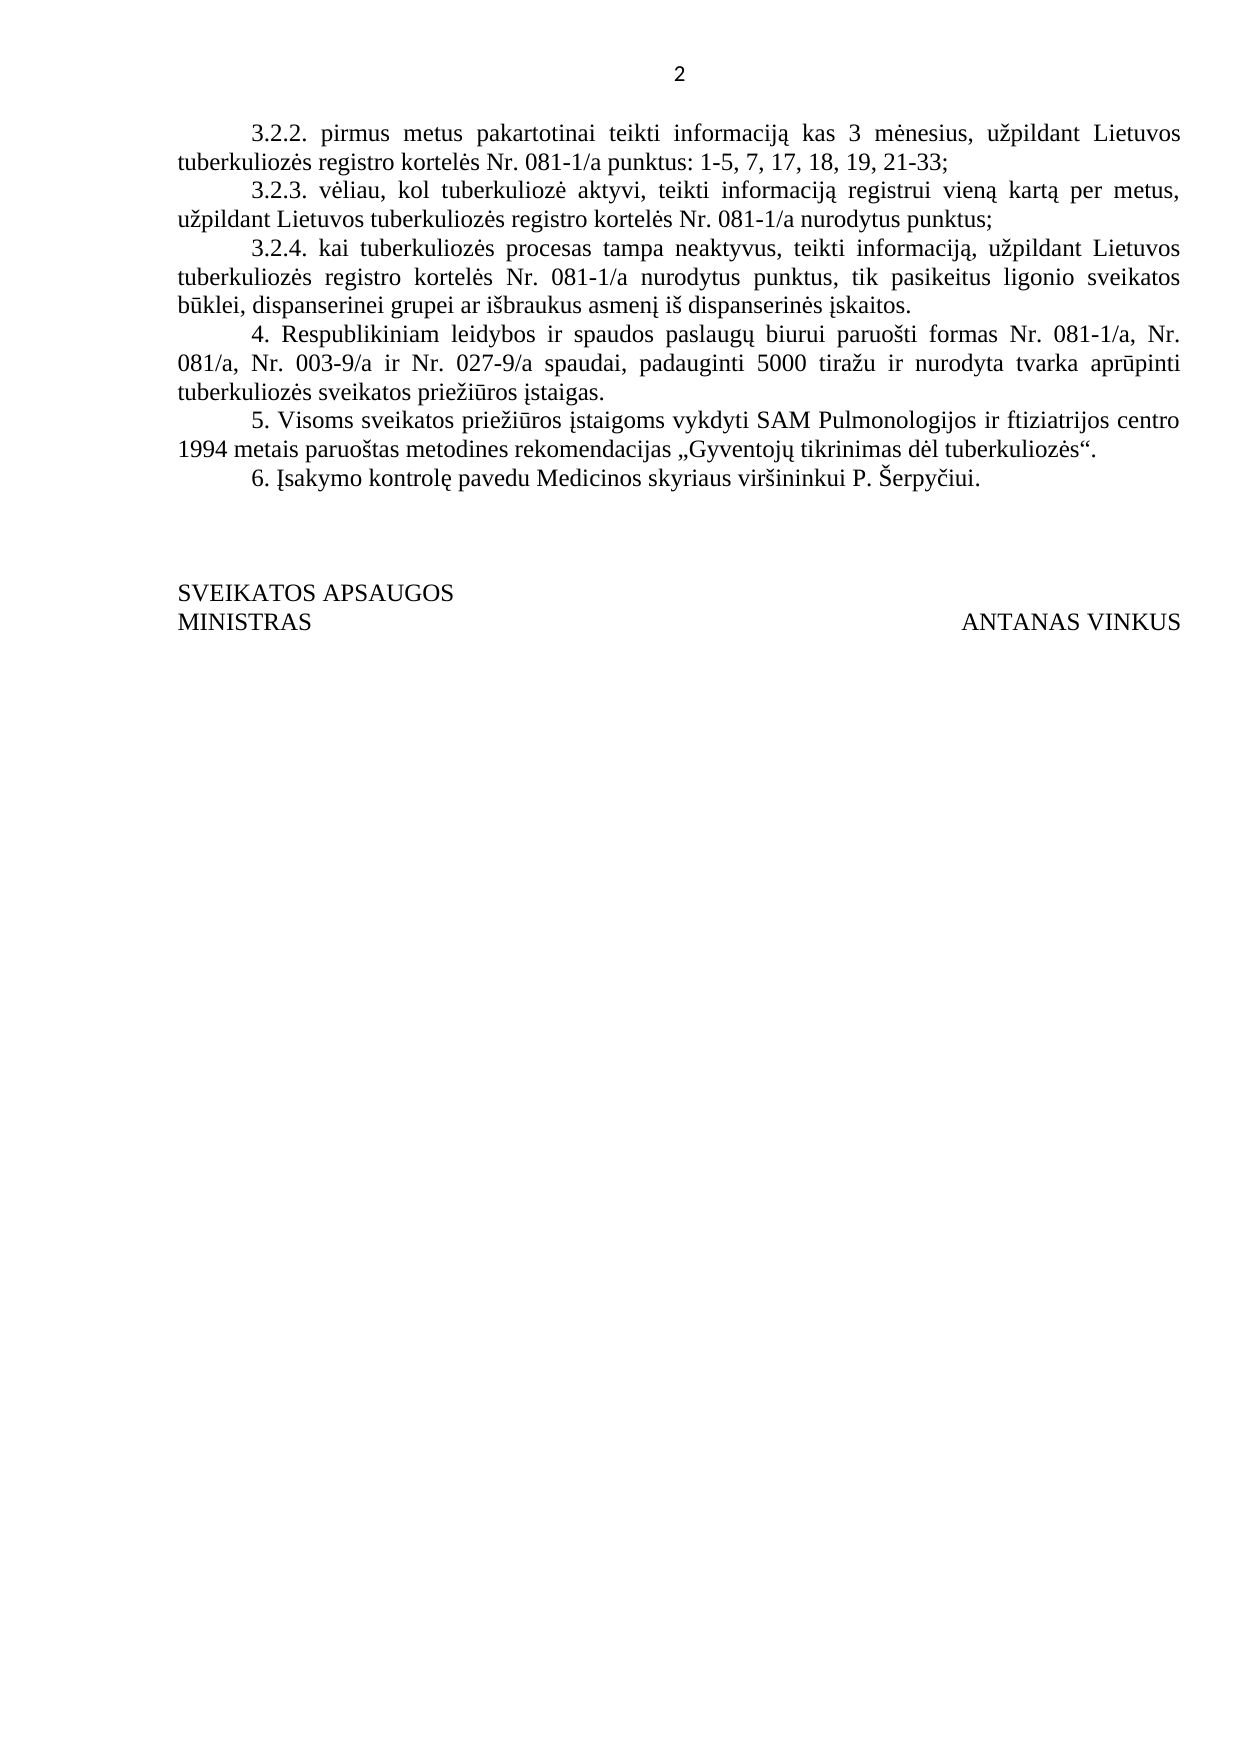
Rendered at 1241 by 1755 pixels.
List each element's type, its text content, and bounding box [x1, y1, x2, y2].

text MINISTRAS ANTANAS VINKUS [177, 607, 1181, 636]
text 5. Visoms sveikatos priežiūros įstaigoms vykdyti SAM Pulmonologijos ir ftiziatrijos centro 1994 metais paruoštas metodines rekomendacijas „Gyventojų tikrinimas dėl tuberkuliozės“. [177, 406, 1181, 463]
text 4. Respublikiniam leidybos ir spaudos paslaugų biurui paruošti formas Nr. 081-1/a, Nr. 081/a, Nr. 003-9/a ir Nr. 027-9/a spaudai, padauginti 5000 tiražu ir nurodyta tvarka aprūpinti tuberkuliozės sveikatos priežiūros įstaigas. [177, 319, 1181, 406]
text 3.2.2. pirmus metus pakartotinai teikti informaciją kas 3 mėnesius, užpildant Lietuvos tuberkuliozės registro kortelės Nr. 081-1/a punktus: 1-5, 7, 17, 18, 19, 21-33; [177, 118, 1181, 176]
text 6. Įsakymo kontrolę pavedu Medicinos skyriaus viršininkui P. Šerpyčiui. [177, 463, 1181, 492]
text SVEIKATOS APSAUGOS [177, 578, 1181, 607]
text 3.2.4. kai tuberkuliozės procesas tampa neaktyvus, teikti informaciją, užpildant Lietuvos tuberkuliozės registro kortelės Nr. 081-1/a nurodytus punktus, tik pasikeitus ligonio sveikatos būklei, dispanserinei grupei ar išbraukus asmenį iš dispanserinės įskaitos. [177, 233, 1181, 319]
text 3.2.3. vėliau, kol tuberkuliozė aktyvi, teikti informaciją registrui vieną kartą per metus, užpildant Lietuvos tuberkuliozės registro kortelės Nr. 081-1/a nurodytus punktus; [177, 176, 1181, 233]
